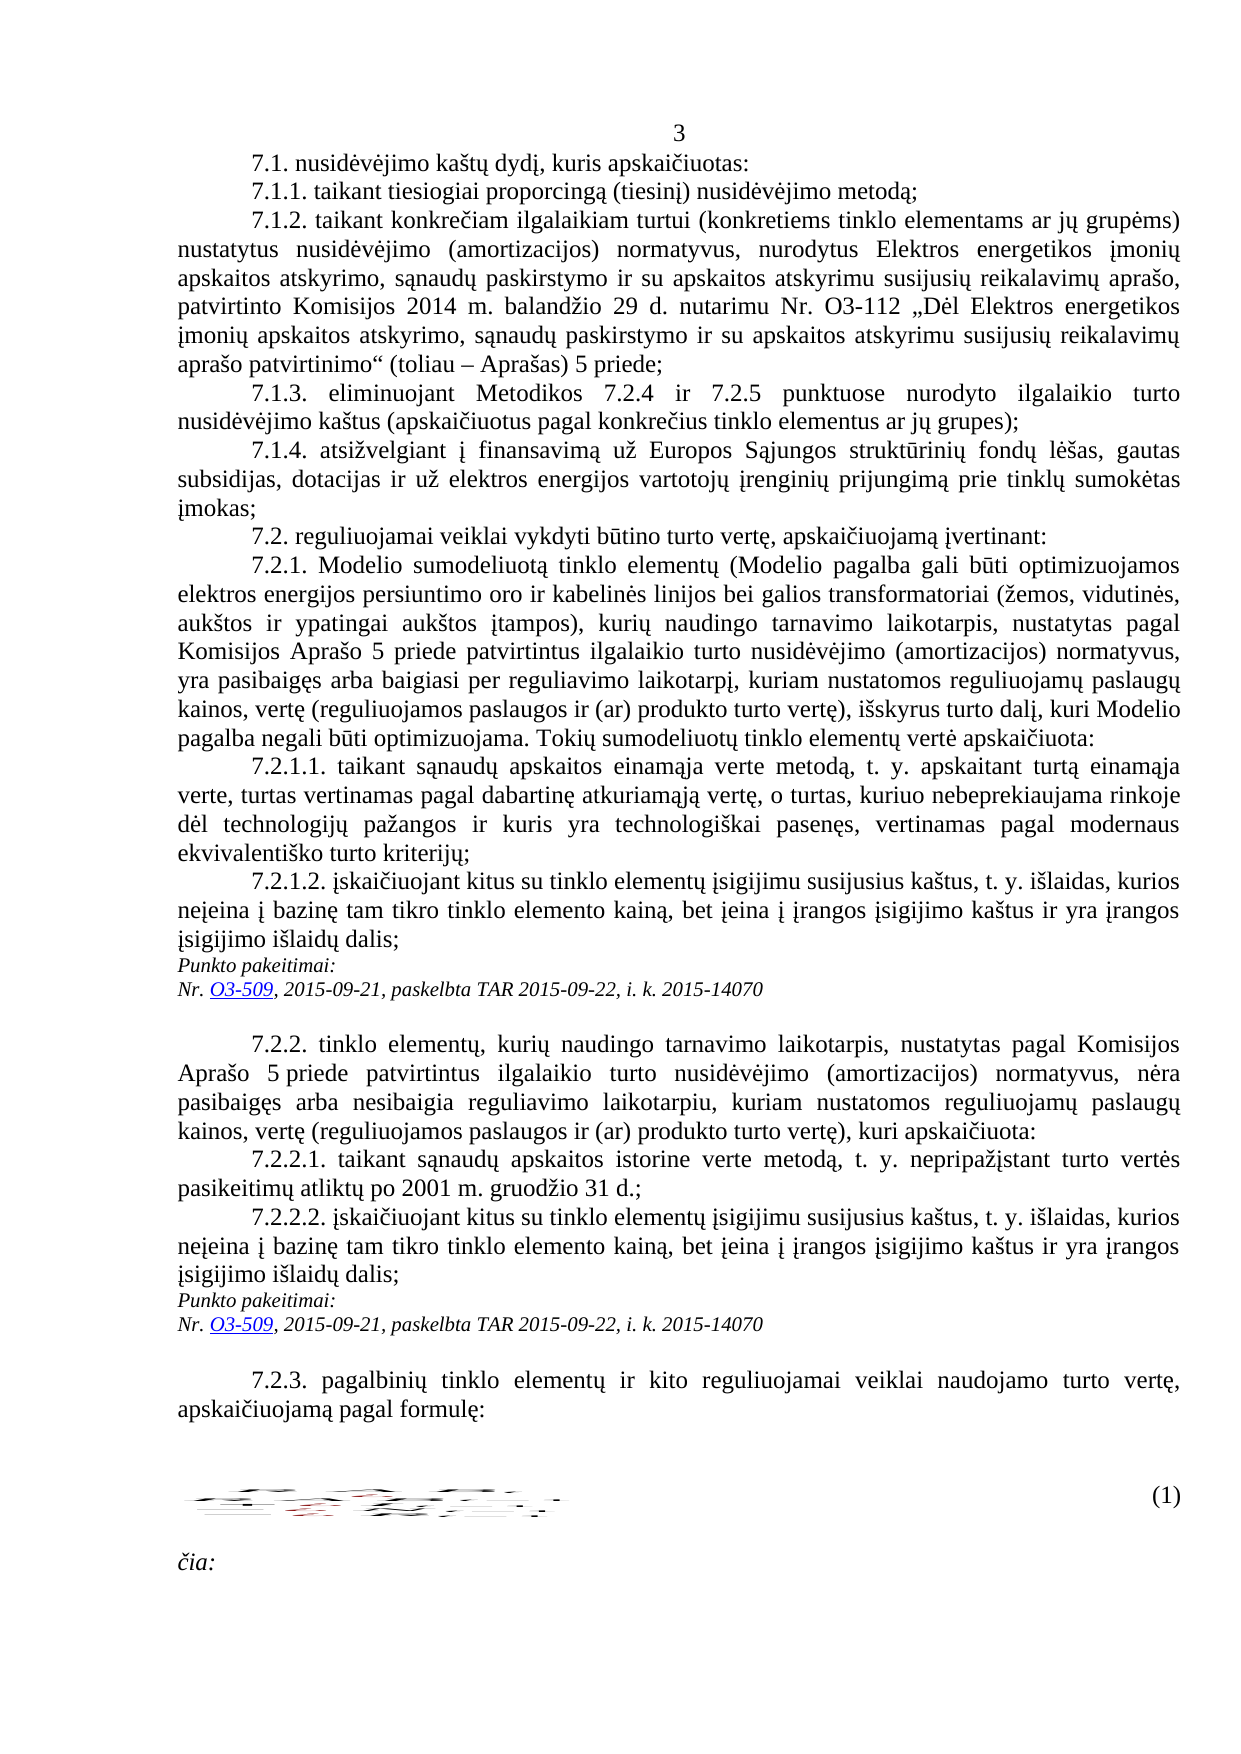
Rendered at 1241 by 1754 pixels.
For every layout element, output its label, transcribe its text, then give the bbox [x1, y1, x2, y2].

text 7.1.3. eliminuojant Metodikos 7.2.4 ir 7.2.5 punktuose nurodyto ilgalaikio turto nusidėvėjimo kaštus (apskaičiuotus pagal konkrečius tinklo elementus ar jų grupes); [177, 378, 1181, 435]
text 7.2.1. Modelio sumodeliuotą tinklo elementų (Modelio pagalba gali būti optimizuojamos elektros energijos persiuntimo oro ir kabelinės linijos bei galios transformatoriai (žemos, vidutinės, aukštos ir ypatingai aukštos įtampos), kurių naudingo tarnavimo laikotarpis, nustatytas pagal Komisijos Aprašo 5 priede patvirtintus ilgalaikio turto nusidėvėjimo (amortizacijos) normatyvus, yra pasibaigęs arba baigiasi per reguliavimo laikotarpį, kuriam nustatomos reguliuojamų paslaugų kainos, vertę (reguliuojamos paslaugos ir (ar) produkto turto vertę), išskyrus turto dalį, kuri Modelio pagalba negali būti optimizuojama. Tokių sumodeliuotų tinklo elementų vertė apskaičiuota: [177, 550, 1181, 751]
text 7.2.1.2. įskaičiuojant kitus su tinklo elementų įsigijimu susijusius kaštus, t. y. išlaidas, kurios neįeina į bazinę tam tikro tinklo elemento kainą, bet įeina į įrangos įsigijimo kaštus ir yra įrangos įsigijimo išlaidų dalis; [177, 866, 1181, 953]
text 7.2.3. pagalbinių tinklo elementų ir kito reguliuojamai veiklai naudojamo turto vertę, apskaičiuojamą pagal formulę: [177, 1365, 1181, 1423]
text Punkto pakeitimai: [177, 1288, 1181, 1312]
text 7.1.4. atsižvelgiant į finansavimą už Europos Sąjungos struktūrinių fondų lėšas, gautas subsidijas, dotacijas ir už elektros energijos vartotojų įrenginių prijungimą prie tinklų sumokėtas įmokas; [177, 435, 1181, 521]
text Nr. O3-509, 2015-09-21, paskelbta TAR 2015-09-22, i. k. 2015-14070 [177, 1312, 1181, 1336]
text 7.2.2.1. taikant sąnaudų apskaitos istorine verte metodą, t. y. nepripažįstant turto vertės pasikeitimų atliktų po 2001 m. gruodžio 31 d.; [177, 1144, 1181, 1202]
text Nr. O3-509, 2015-09-21, paskelbta TAR 2015-09-22, i. k. 2015-14070 [177, 977, 1181, 1001]
text 7.1. nusidėvėjimo kaštų dydį, kuris apskaičiuotas: [177, 148, 1181, 176]
text 7.1.2. taikant konkrečiam ilgalaikiam turtui (konkretiems tinklo elementams ar jų grupėms) nustatytus nusidėvėjimo (amortizacijos) normatyvus, nurodytus Elektros energetikos įmonių apskaitos atskyrimo, sąnaudų paskirstymo ir su apskaitos atskyrimu susijusių reikalavimų aprašo, patvirtinto Komisijos 2014 m. balandžio 29 d. nutarimu Nr. O3-112 „Dėl Elektros energetikos įmonių apskaitos atskyrimo, sąnaudų paskirstymo ir su apskaitos atskyrimu susijusių reikalavimų aprašo patvirtinimo“ (toliau – Aprašas) 5 priede; [177, 205, 1181, 378]
text (1) [177, 1451, 1181, 1518]
text 7.2. reguliuojamai veiklai vykdyti būtino turto vertę, apskaičiuojamą įvertinant: [177, 521, 1181, 550]
text 7.1.1. taikant tiesiogiai proporcingą (tiesinį) nusidėvėjimo metodą; [177, 176, 1181, 205]
text 7.2.2.2. įskaičiuojant kitus su tinklo elementų įsigijimu susijusius kaštus, t. y. išlaidas, kurios neįeina į bazinę tam tikro tinklo elemento kainą, bet įeina į įrangos įsigijimo kaštus ir yra įrangos įsigijimo išlaidų dalis; [177, 1202, 1181, 1288]
text čia: [177, 1547, 1181, 1576]
text 7.2.2. tinklo elementų, kurių naudingo tarnavimo laikotarpis, nustatytas pagal Komisijos Aprašo 5 priede patvirtintus ilgalaikio turto nusidėvėjimo (amortizacijos) normatyvus, nėra pasibaigęs arba nesibaigia reguliavimo laikotarpiu, kuriam nustatomos reguliuojamų paslaugų kainos, vertę (reguliuojamos paslaugos ir (ar) produkto turto vertę), kuri apskaičiuota: [177, 1029, 1181, 1144]
text 7.2.1.1. taikant sąnaudų apskaitos einamąja verte metodą, t. y. apskaitant turtą einamąja verte, turtas vertinamas pagal dabartinę atkuriamąją vertę, o turtas, kuriuo nebeprekiaujama rinkoje dėl technologijų pažangos ir kuris yra technologiškai pasenęs, vertinamas pagal modernaus ekvivalentiško turto kriterijų; [177, 751, 1181, 866]
text Punkto pakeitimai: [177, 953, 1181, 977]
